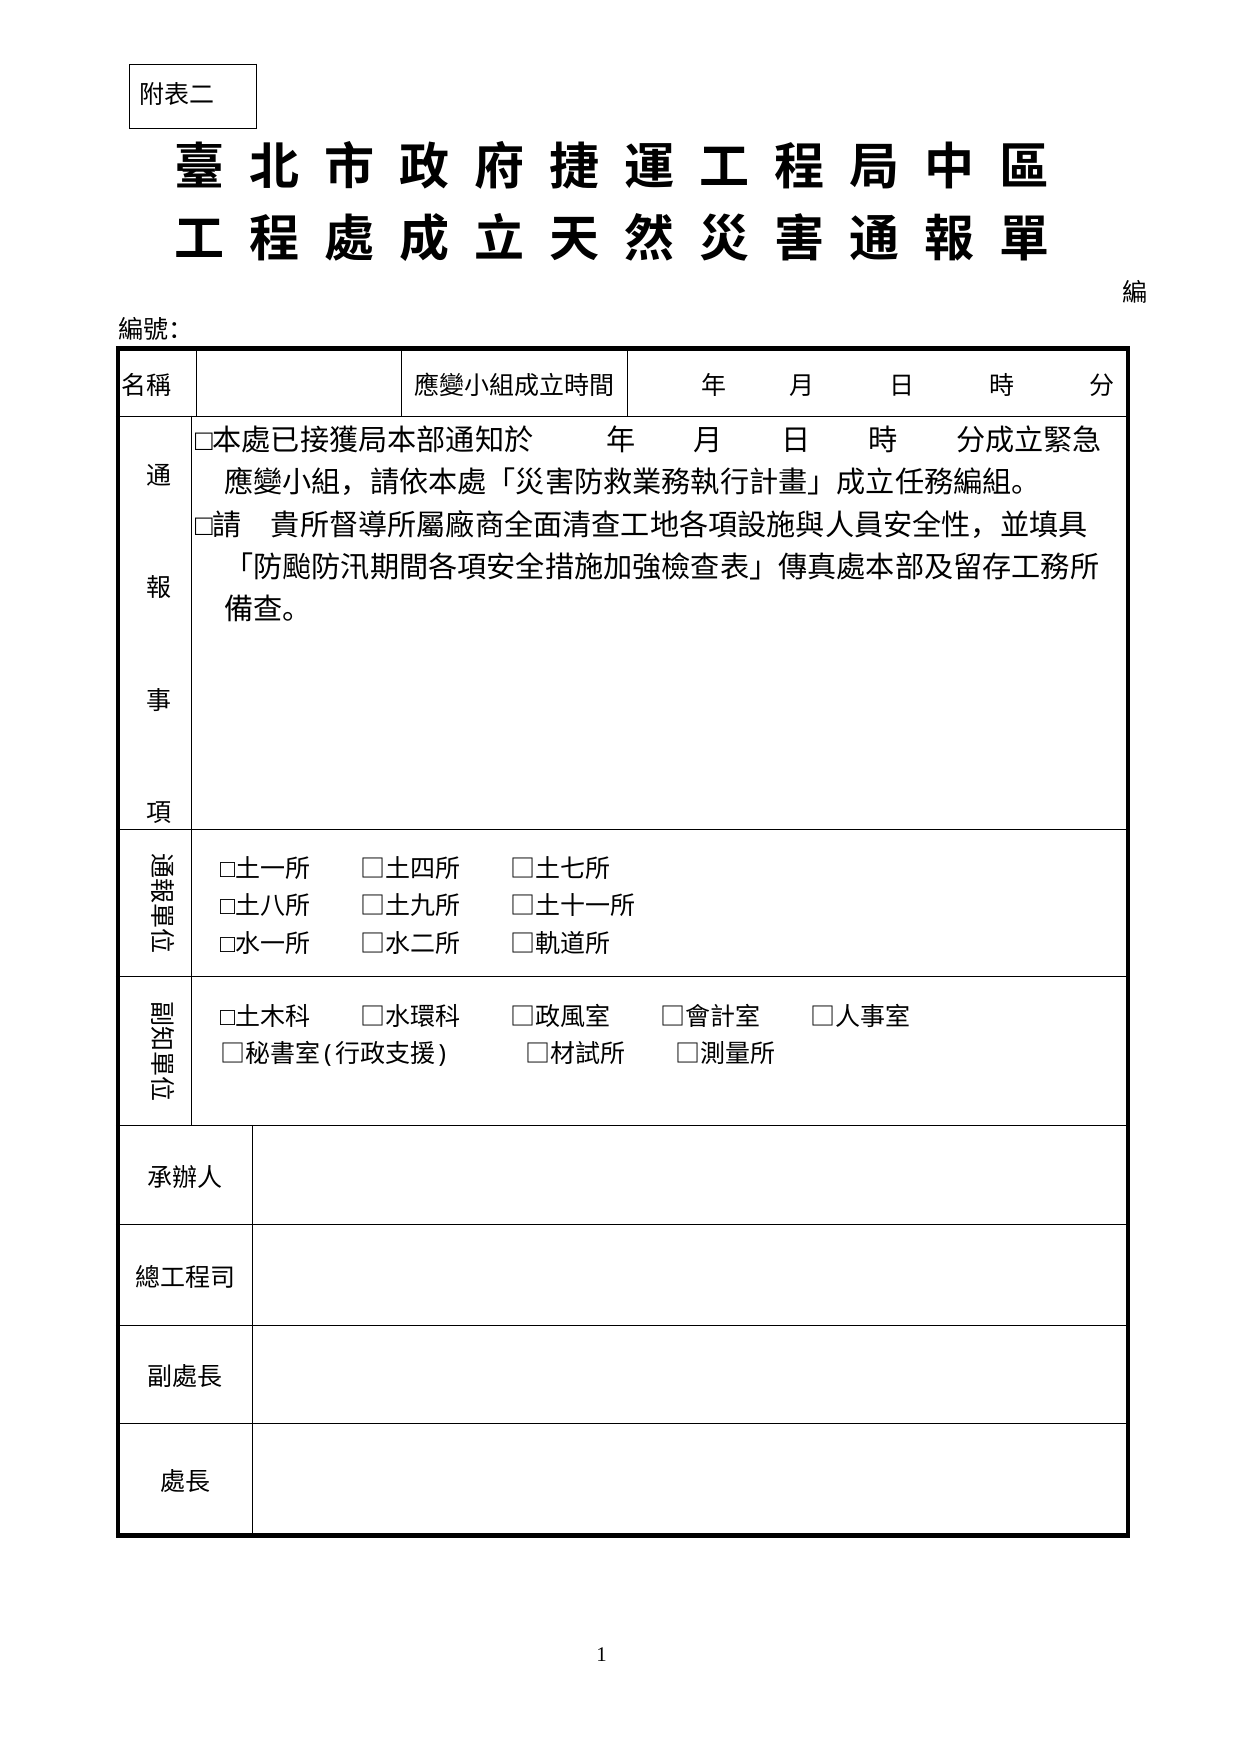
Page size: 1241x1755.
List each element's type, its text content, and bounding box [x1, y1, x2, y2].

text 附表二 [139, 73, 247, 111]
table_cell [253, 1225, 1126, 1325]
table_header [197, 351, 401, 416]
table_cell □土一所 □土四所 □土七所 □土八所 □土九所 □土十一所 □水一所 □水二所 □軌道所 [192, 830, 1126, 976]
table_cell [253, 1424, 1126, 1533]
table_cell 處長 [120, 1424, 252, 1533]
table_cell □土木科 □水環科 □政風室 □會計室 □人事室 □秘書室(行政支援) □材試所 □測量所 [192, 977, 1126, 1125]
table_cell 承辦人 [120, 1126, 252, 1224]
table_cell [253, 1326, 1126, 1423]
text [130, 65, 256, 128]
table_header 應變小組成立時間 [402, 351, 627, 416]
table_cell [253, 1126, 1126, 1224]
table_cell 副處長 [120, 1326, 252, 1423]
text 工 程 處 成 立 天 然 災 害 通 報 單 [174, 198, 1122, 271]
table_header 年 月 日 時 分 [628, 351, 1126, 416]
table_cell 通 報 事 項 [120, 417, 191, 829]
table_cell □本處已接獲局本部通知於 年 月 日 時 分成立緊急應變小組，請依本處「災害防救業務執行計畫」成立任務編組。 □請 貴所督導所屬廠商全面清查工地各項設施與人員安全性，並填具「防颱防汛期間各項安全措施加強檢查表」傳真處本部及留存工務所備查。 [192, 417, 1126, 829]
text 臺 北 市 政 府 捷 運 工 程 局 中 區 [174, 126, 1122, 198]
table_cell 總工程司 [120, 1225, 252, 1325]
table_cell 通報單位 [120, 830, 191, 976]
text 編編號： [118, 271, 1122, 346]
table_header 名稱 [120, 351, 196, 416]
table_cell 副知單位 [120, 977, 191, 1125]
